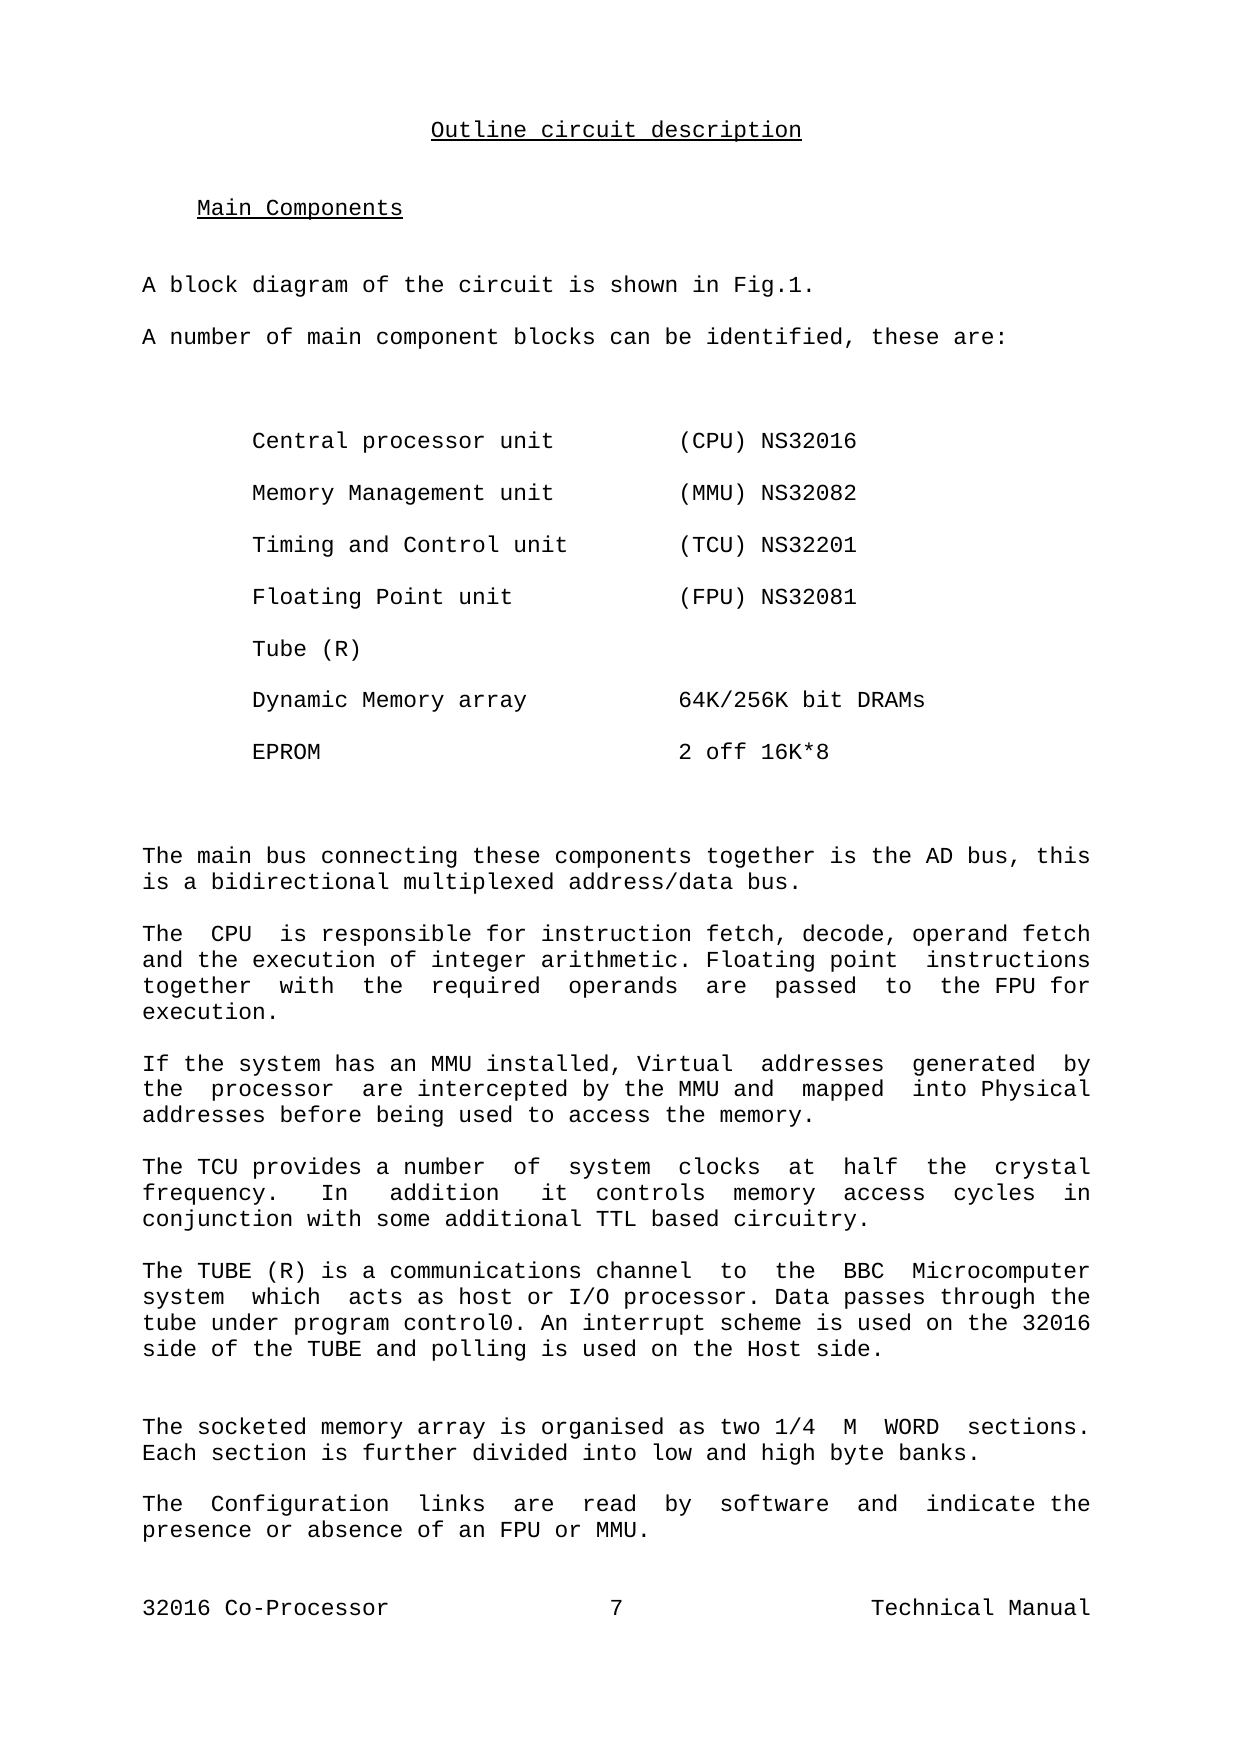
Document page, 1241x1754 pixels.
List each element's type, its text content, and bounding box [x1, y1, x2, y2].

text Outline circuit description [142, 118, 1098, 144]
text Main Components [142, 196, 1098, 222]
text Dynamic Memory array 64K/256K bit DRAMs [142, 689, 1098, 715]
text If the system has an MMU installed, Virtual addresses generated by the processor are intercepted by the MMU and mapped into Physical addresses before being used to access the memory. [142, 1052, 1098, 1130]
text A block diagram of the circuit is shown in Fig.1. [142, 274, 1098, 300]
text EPROM 2 off 16K*8 [142, 741, 1098, 767]
text The Configuration links are read by software and indicate the presence or absence of an FPU or MMU. [142, 1493, 1098, 1545]
text Floating Point unit (FPU) NS32081 [142, 585, 1098, 611]
text The TCU provides a number of system clocks at half the crystal frequency. In addition it controls memory access cycles in conjunction with some additional TTL based circuitry. [142, 1156, 1098, 1233]
text A number of main component blocks can be identified, these are: [142, 326, 1098, 352]
text Memory Management unit (MMU) NS32082 [142, 481, 1098, 507]
text Central processor unit (CPU) NS32016 [142, 429, 1098, 455]
text 32016 Co-Processor 7 Technical Manual [142, 1597, 1098, 1622]
text The socketed memory array is organised as two 1/4 M WORD sections. Each section is further divided into low and high byte banks. [142, 1415, 1098, 1467]
text Tube (R) [142, 637, 1098, 663]
text Timing and Control unit (TCU) NS32201 [142, 533, 1098, 559]
text The main bus connecting these components together is the AD bus, this is a bidirectional multiplexed address/data bus. [142, 844, 1098, 896]
text The TUBE (R) is a communications channel to the BBC Microcomputer system which acts as host or I/O processor. Data passes through the tube under program control0. An interrupt scheme is used on the 32016 side of the TUBE and polling is used on the Host side. [142, 1259, 1098, 1363]
text The CPU is responsible for instruction fetch, decode, operand fetch and the execution of integer arithmetic. Floating point instructions together with the required operands are passed to the FPU for execution. [142, 922, 1098, 1026]
